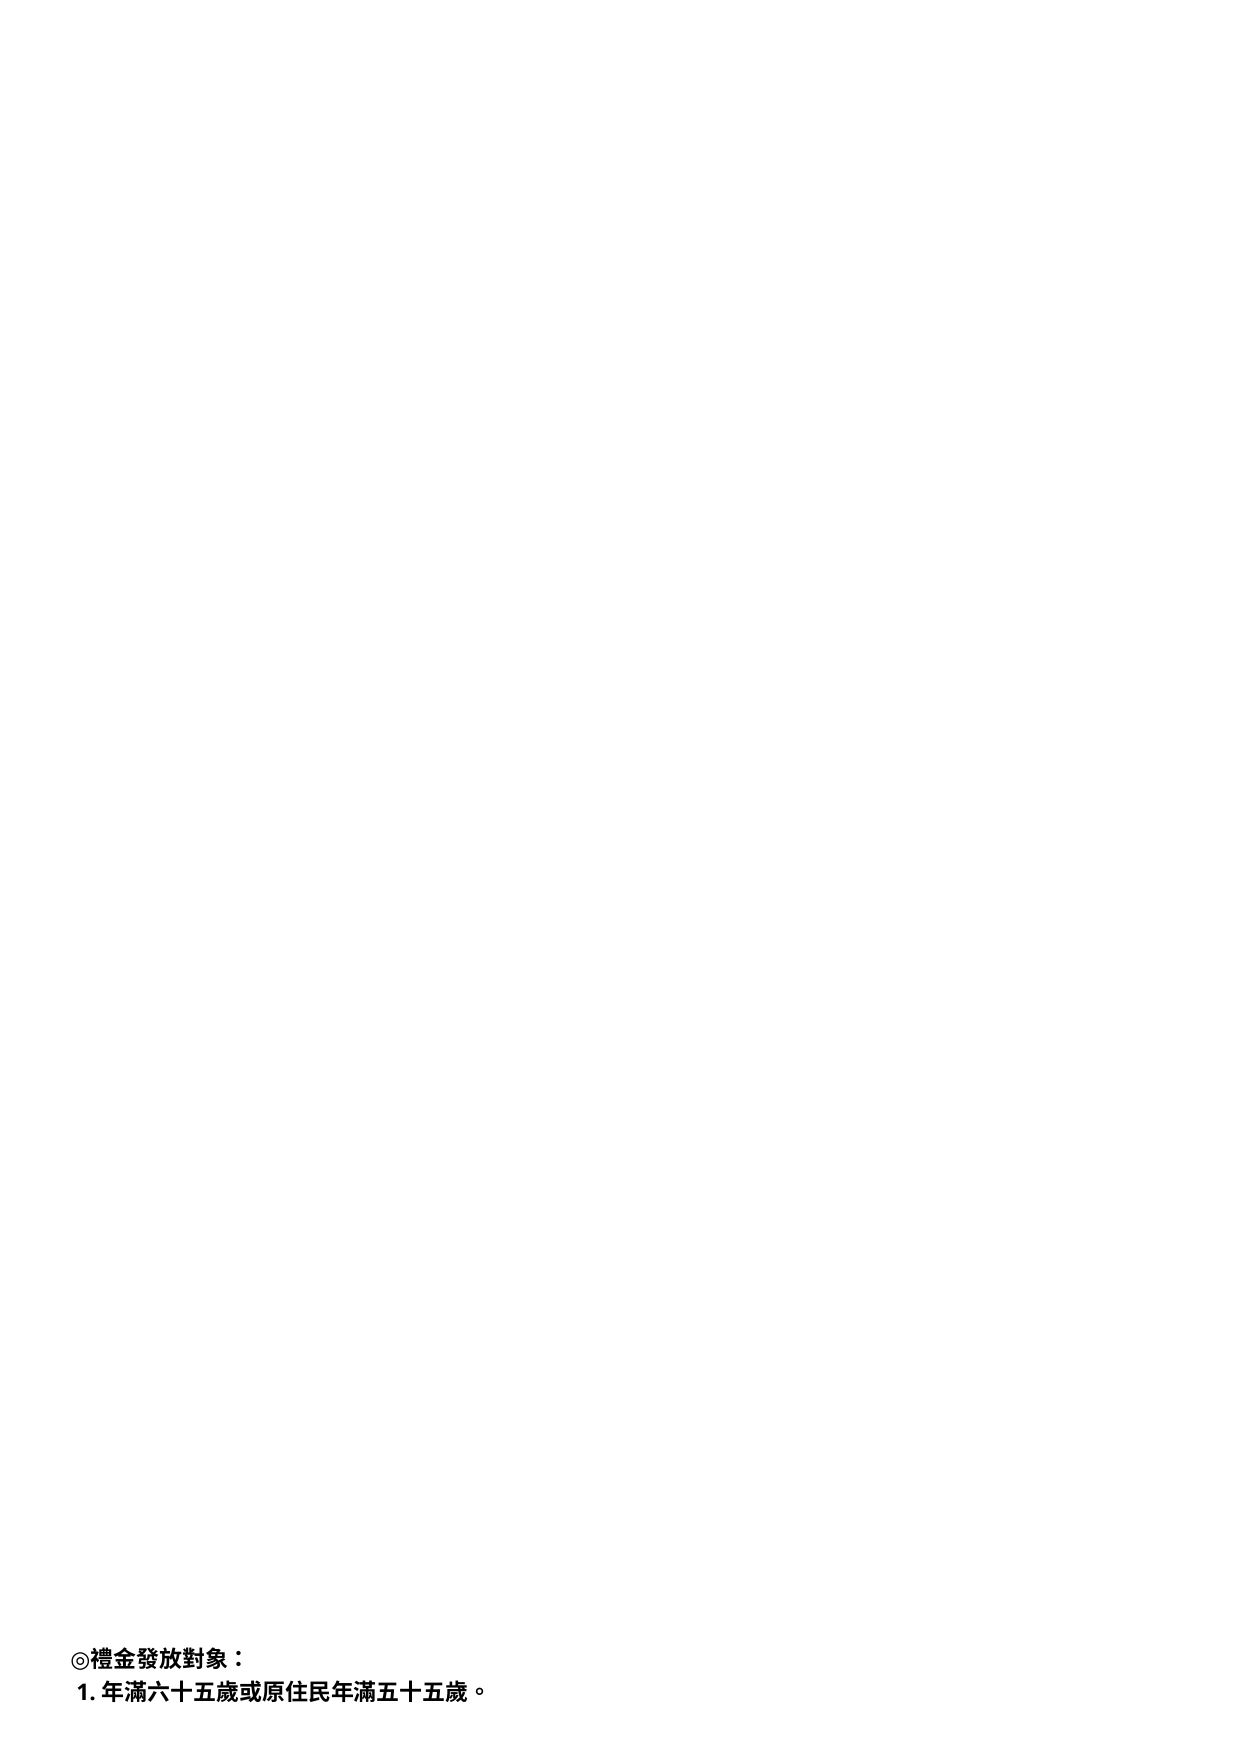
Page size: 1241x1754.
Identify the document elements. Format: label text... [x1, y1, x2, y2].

text ◎禮金發放對象： [70, 1641, 1170, 1674]
text 1. 年滿六十五歲或原住民年滿五十五歲。 [70, 1674, 1170, 1707]
